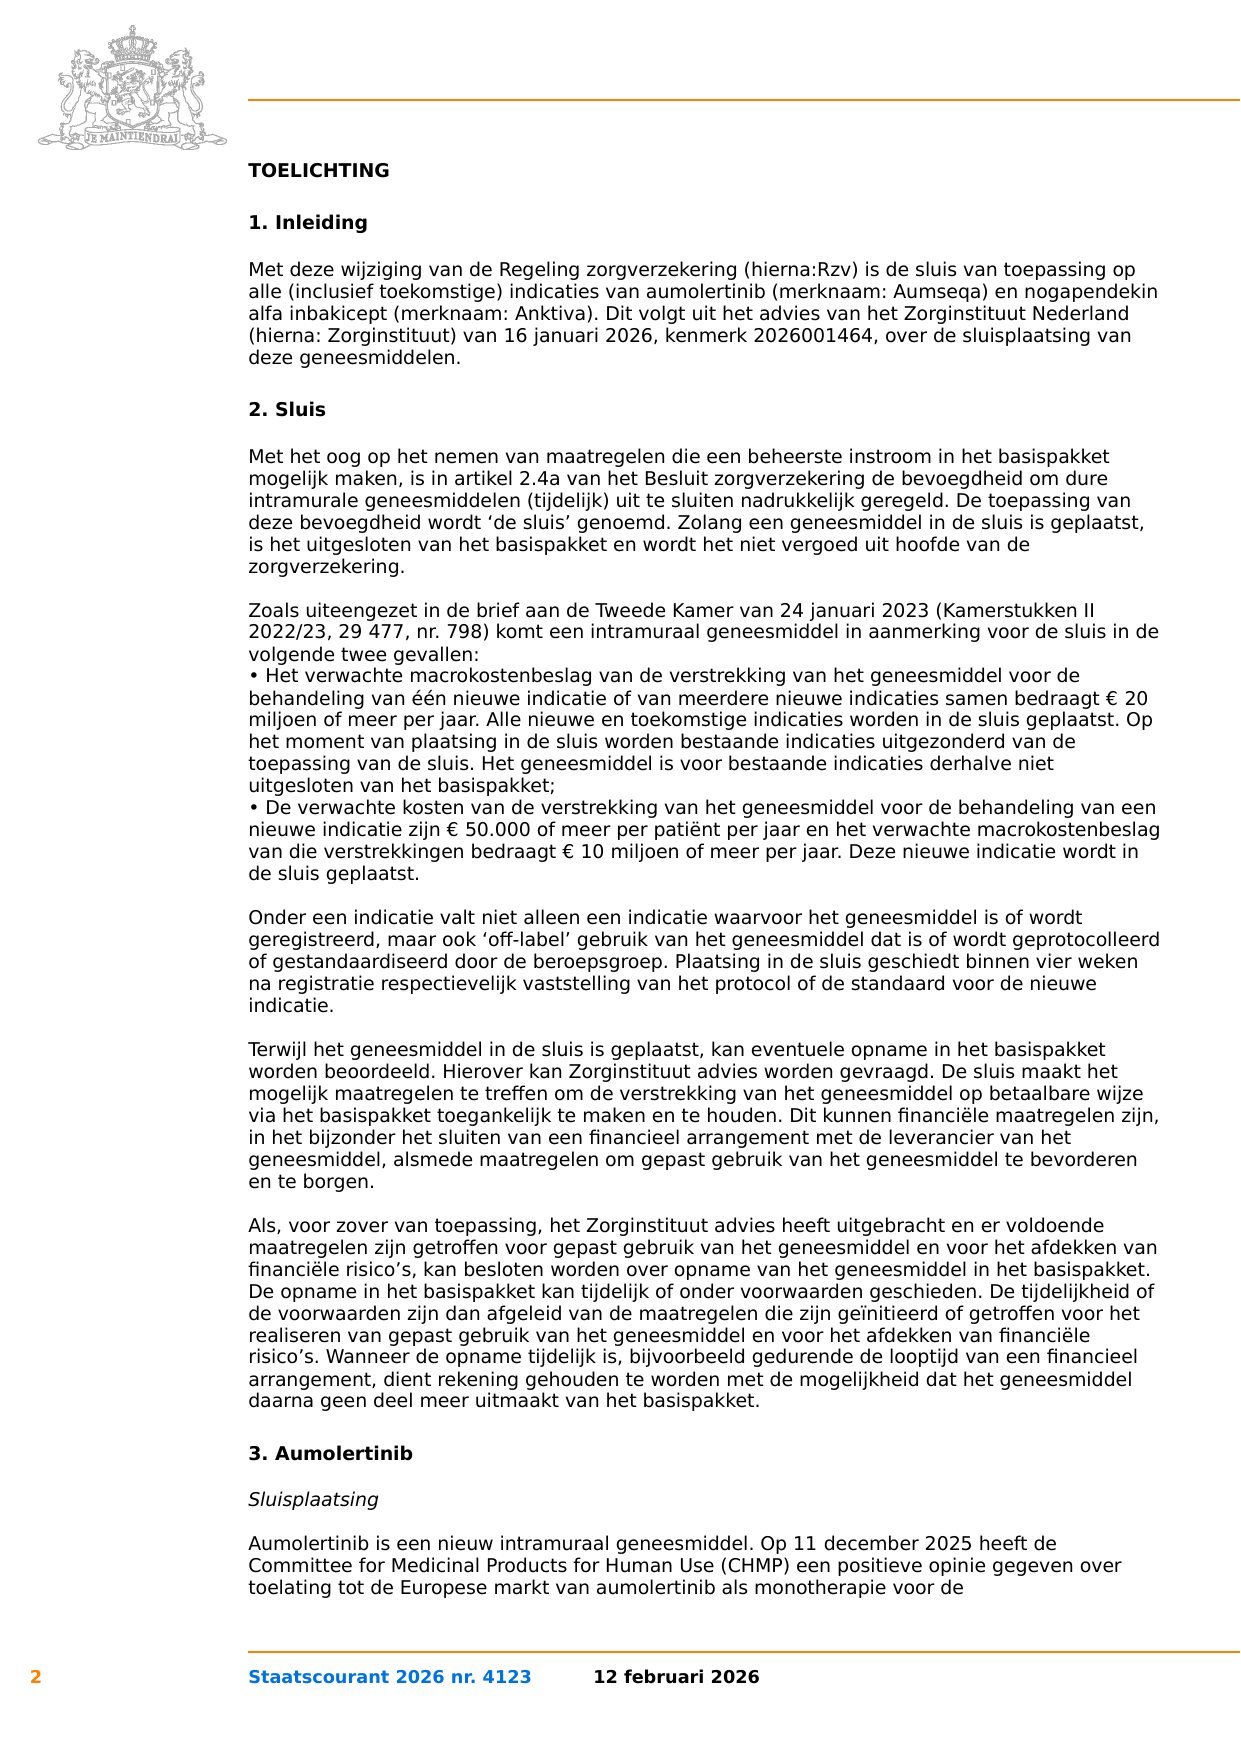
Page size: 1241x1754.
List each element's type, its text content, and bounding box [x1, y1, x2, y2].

text Met het oog op het nemen van maatregelen die een beheerste instroom in het basispakket mogelijk maken, is in artikel 2.4a van het Besluit zorgverzekering de bevoegdheid om dure intramurale geneesmiddelen (tijdelijk) uit te sluiten nadrukkelijk geregeld. De toepassing van deze bevoegdheid wordt ‘de sluis’ genoemd. Zolang een geneesmiddel in de sluis is geplaatst, is het uitgesloten van het basispakket en wordt het niet vergoed uit hoofde van de zorgverzekering. [248, 446, 1163, 578]
subtitle 1. Inleiding [248, 212, 1163, 234]
text Aumolertinib is een nieuw intramuraal geneesmiddel. Op 11 december 2025 heeft de Committee for Medicinal Products for Human Use (CHMP) een positieve opinie gegeven over toelating tot de Europese markt van aumolertinib als monotherapie voor de [248, 1533, 1163, 1599]
text Als, voor zover van toepassing, het Zorginstituut advies heeft uitgebracht en er voldoende maatregelen zijn getroffen voor gepast gebruik van het geneesmiddel en voor het afdekken van financiële risico’s, kan besloten worden over opname van het geneesmiddel in het basispakket. [248, 1214, 1163, 1281]
text Zoals uiteengezet in de brief aan de Tweede Kamer van 24 januari 2023 (Kamerstukken II 2022/23, 29 477, nr. 798) komt een intramuraal geneesmiddel in aanmerking voor de sluis in de volgende twee gevallen: [248, 599, 1163, 665]
subtitle Sluisplaatsing [248, 1489, 1163, 1511]
text • De verwachte kosten van de verstrekking van het geneesmiddel voor de behandeling van een nieuwe indicatie zijn € 50.000 of meer per patiënt per jaar en het verwachte macrokostenbeslag van die verstrekkingen bedraagt € 10 miljoen of meer per jaar. Deze nieuwe indicatie wordt in de sluis geplaatst. [248, 797, 1163, 885]
text De opname in het basispakket kan tijdelijk of onder voorwaarden geschieden. De tijdelijkheid of de voorwaarden zijn dan afgeleid van de maatregelen die zijn geïnitieerd of getroffen voor het realiseren van gepast gebruik van het geneesmiddel en voor het afdekken van financiële risico’s. Wanneer de opname tijdelijk is, bijvoorbeeld gedurende de looptijd van een financieel arrangement, dient rekening gehouden te worden met de mogelijkheid dat het geneesmiddel daarna geen deel meer uitmaakt van het basispakket. [248, 1281, 1163, 1412]
subtitle 2. Sluis [248, 399, 1163, 421]
text • Het verwachte macrokostenbeslag van de verstrekking van het geneesmiddel voor de behandeling van één nieuwe indicatie of van meerdere nieuwe indicaties samen bedraagt € 20 miljoen of meer per jaar. Alle nieuwe en toekomstige indicaties worden in de sluis geplaatst. Op het moment van plaatsing in de sluis worden bestaande indicaties uitgezonderd van de toepassing van de sluis. Het geneesmiddel is voor bestaande indicaties derhalve niet uitgesloten van het basispakket; [248, 665, 1163, 797]
text Onder een indicatie valt niet alleen een indicatie waarvoor het geneesmiddel is of wordt geregistreerd, maar ook ‘off-label’ gebruik van het geneesmiddel dat is of wordt geprotocolleerd of gestandaardiseerd door de beroepsgroep. Plaatsing in de sluis geschiedt binnen vier weken na registratie respectievelijk vaststelling van het protocol of de standaard voor de nieuwe indicatie. [248, 907, 1163, 1017]
picture [38, 25, 227, 150]
subtitle 3. Aumolertinib [248, 1442, 1163, 1464]
text Terwijl het geneesmiddel in de sluis is geplaatst, kan eventuele opname in het basispakket worden beoordeeld. Hierover kan Zorginstituut advies worden gevraagd. De sluis maakt het mogelijk maatregelen te treffen om de verstrekking van het geneesmiddel op betaalbare wijze via het basispakket toegankelijk te maken en te houden. Dit kunnen financiële maatregelen zijn, in het bijzonder het sluiten van een financieel arrangement met de leverancier van het geneesmiddel, alsmede maatregelen om gepast gebruik van het geneesmiddel te bevorderen en te borgen. [248, 1039, 1163, 1193]
subtitle TOELICHTING [248, 160, 1163, 182]
text Met deze wijziging van de Regeling zorgverzekering (hierna:Rzv) is de sluis van toepassing op alle (inclusief toekomstige) indicaties van aumolertinib (merknaam: Aumseqa) en nogapendekin alfa inbakicept (merknaam: Anktiva). Dit volgt uit het advies van het Zorginstituut Nederland (hierna: Zorginstituut) van 16 januari 2026, kenmerk 2026001464, over de sluisplaatsing van deze geneesmiddelen. [248, 259, 1163, 369]
